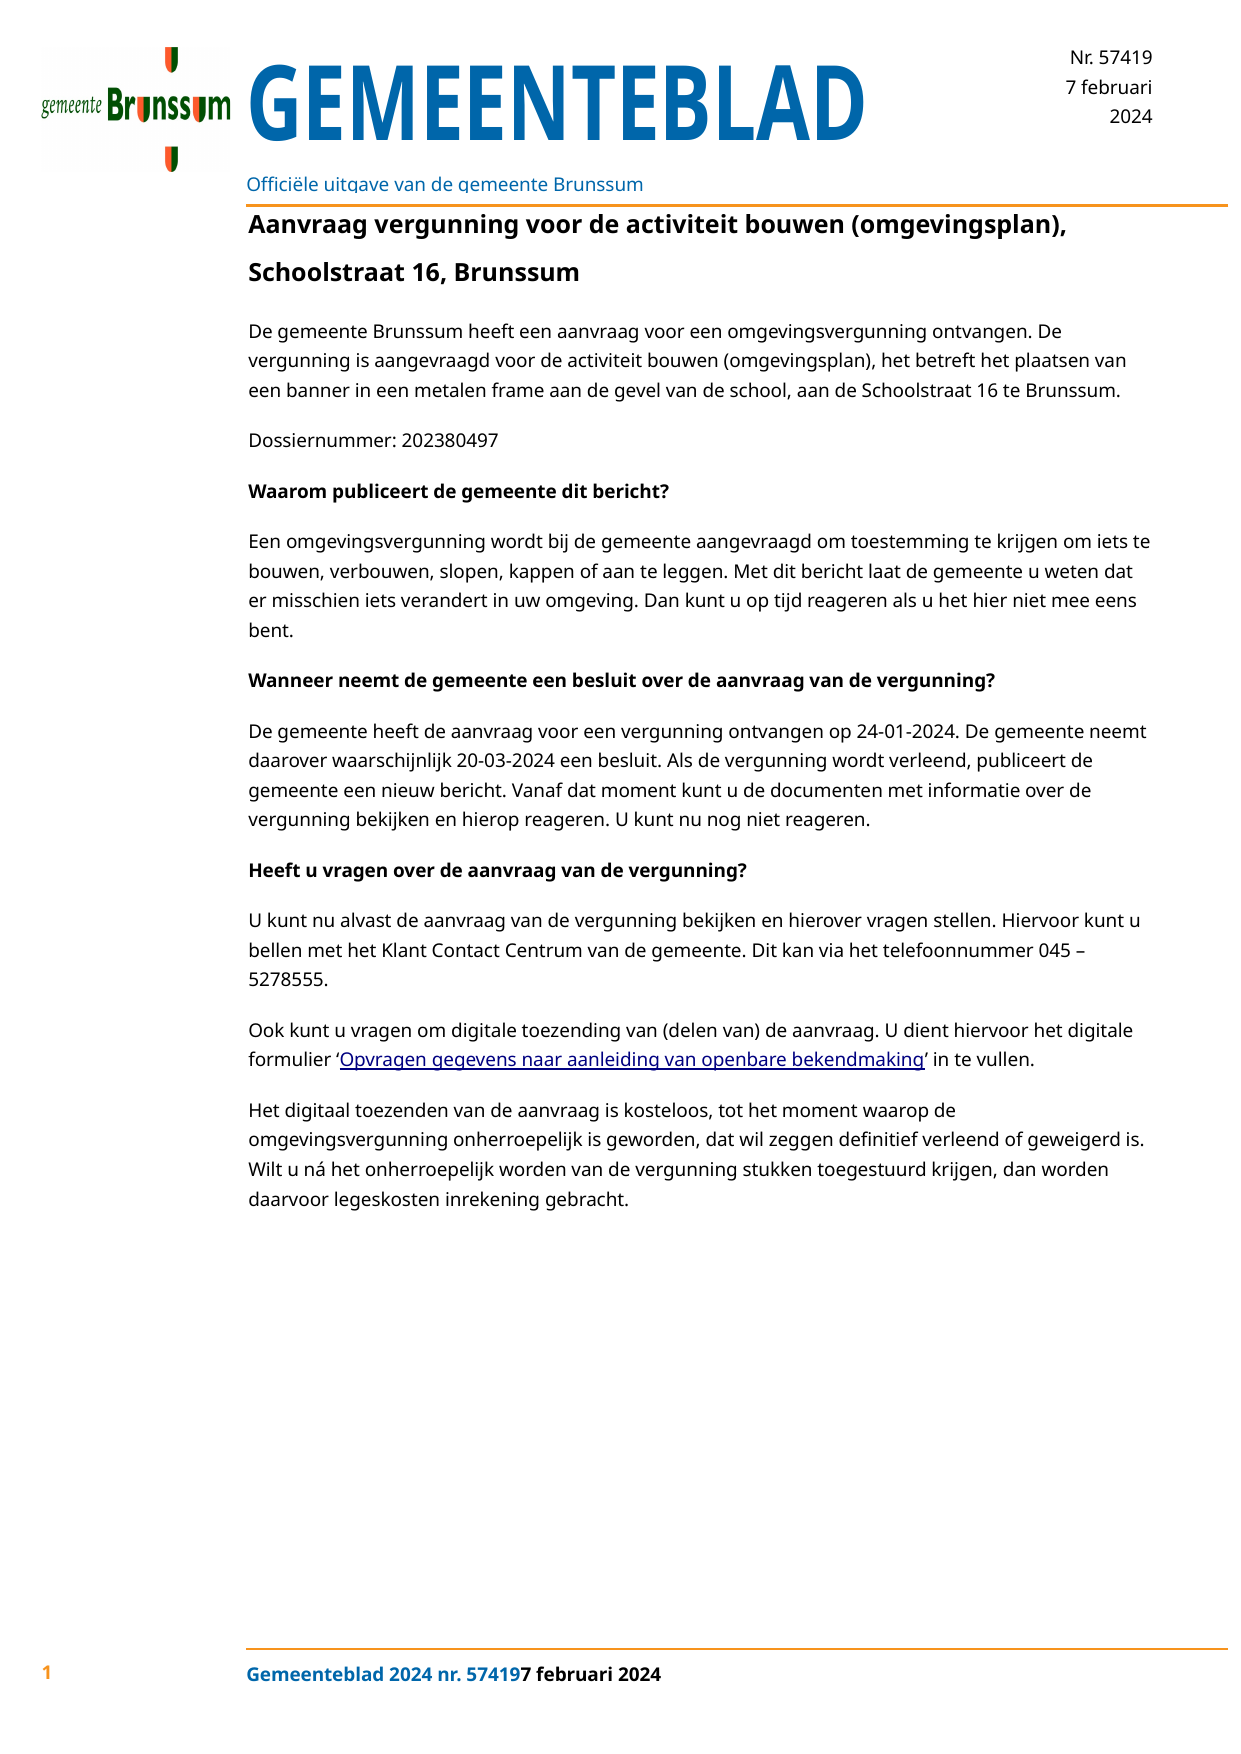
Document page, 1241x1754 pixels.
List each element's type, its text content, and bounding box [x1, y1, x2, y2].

text De gemeente Brunssum heeft een aanvraag voor een omgevingsvergunning ontvangen. De vergunning is aangevraagd voor de activiteit bouwen (omgevingsplan), het betreft het plaatsen van een banner in een metalen frame aan de gevel van de school, aan de Schoolstraat 16 te Brunssum. [248, 318, 1152, 403]
text U kunt nu alvast de aanvraag van de vergunning bekijken en hierover vragen stellen. Hiervoor kunt u bellen met het Klant Contact Centrum van de gemeente. Dit kan via het telefoonnummer 045 – 5278555. [248, 907, 1152, 992]
text Waarom publiceert de gemeente dit bericht? [248, 478, 1152, 504]
text Heeft u vragen over de aanvraag van de vergunning? [248, 857, 1152, 883]
text Wanneer neemt de gemeente een besluit over de aanvraag van de vergunning? [248, 667, 1152, 693]
text Dossiernummer: 202380497 [248, 427, 1152, 453]
text Een omgevingsvergunning wordt bij de gemeente aangevraagd om toestemming te krijgen om iets te bouwen, verbouwen, slopen, kappen of aan te leggen. Met dit bericht laat de gemeente u weten dat er misschien iets verandert in uw omgeving. Dan kunt u op tijd reageren als u het hier niet mee eens bent. [248, 528, 1152, 643]
picture [41, 47, 231, 172]
text De gemeente heeft de aanvraag voor een vergunning ontvangen op 24-01-2024. De gemeente neemt daarover waarschijnlijk 20-03-2024 een besluit. Als de vergunning wordt verleend, publiceert de gemeente een nieuw bericht. Vanaf dat moment kunt u de documenten met informatie over de vergunning bekijken en hierop reageren. U kunt nu nog niet reageren. [248, 718, 1152, 832]
text Ook kunt u vragen om digitale toezending van (delen van) de aanvraag. U dient hiervoor het digitale formulier ‘Opvragen gegevens naar aanleiding van openbare bekendmaking’ in te vullen. [248, 1017, 1152, 1072]
text Het digitaal toezenden van de aanvraag is kosteloos, tot het moment waarop de omgevingsvergunning onherroepelijk is geworden, dat wil zeggen definitief verleend of geweigerd is. Wilt u ná het onherroepelijk worden van de vergunning stukken toegestuurd krijgen, dan worden daarvoor legeskosten inrekening gebracht. [248, 1097, 1152, 1212]
text Aanvraag vergunning voor de activiteit bouwen (omgevingsplan), Schoolstraat 16, Brunssum [248, 207, 1152, 288]
